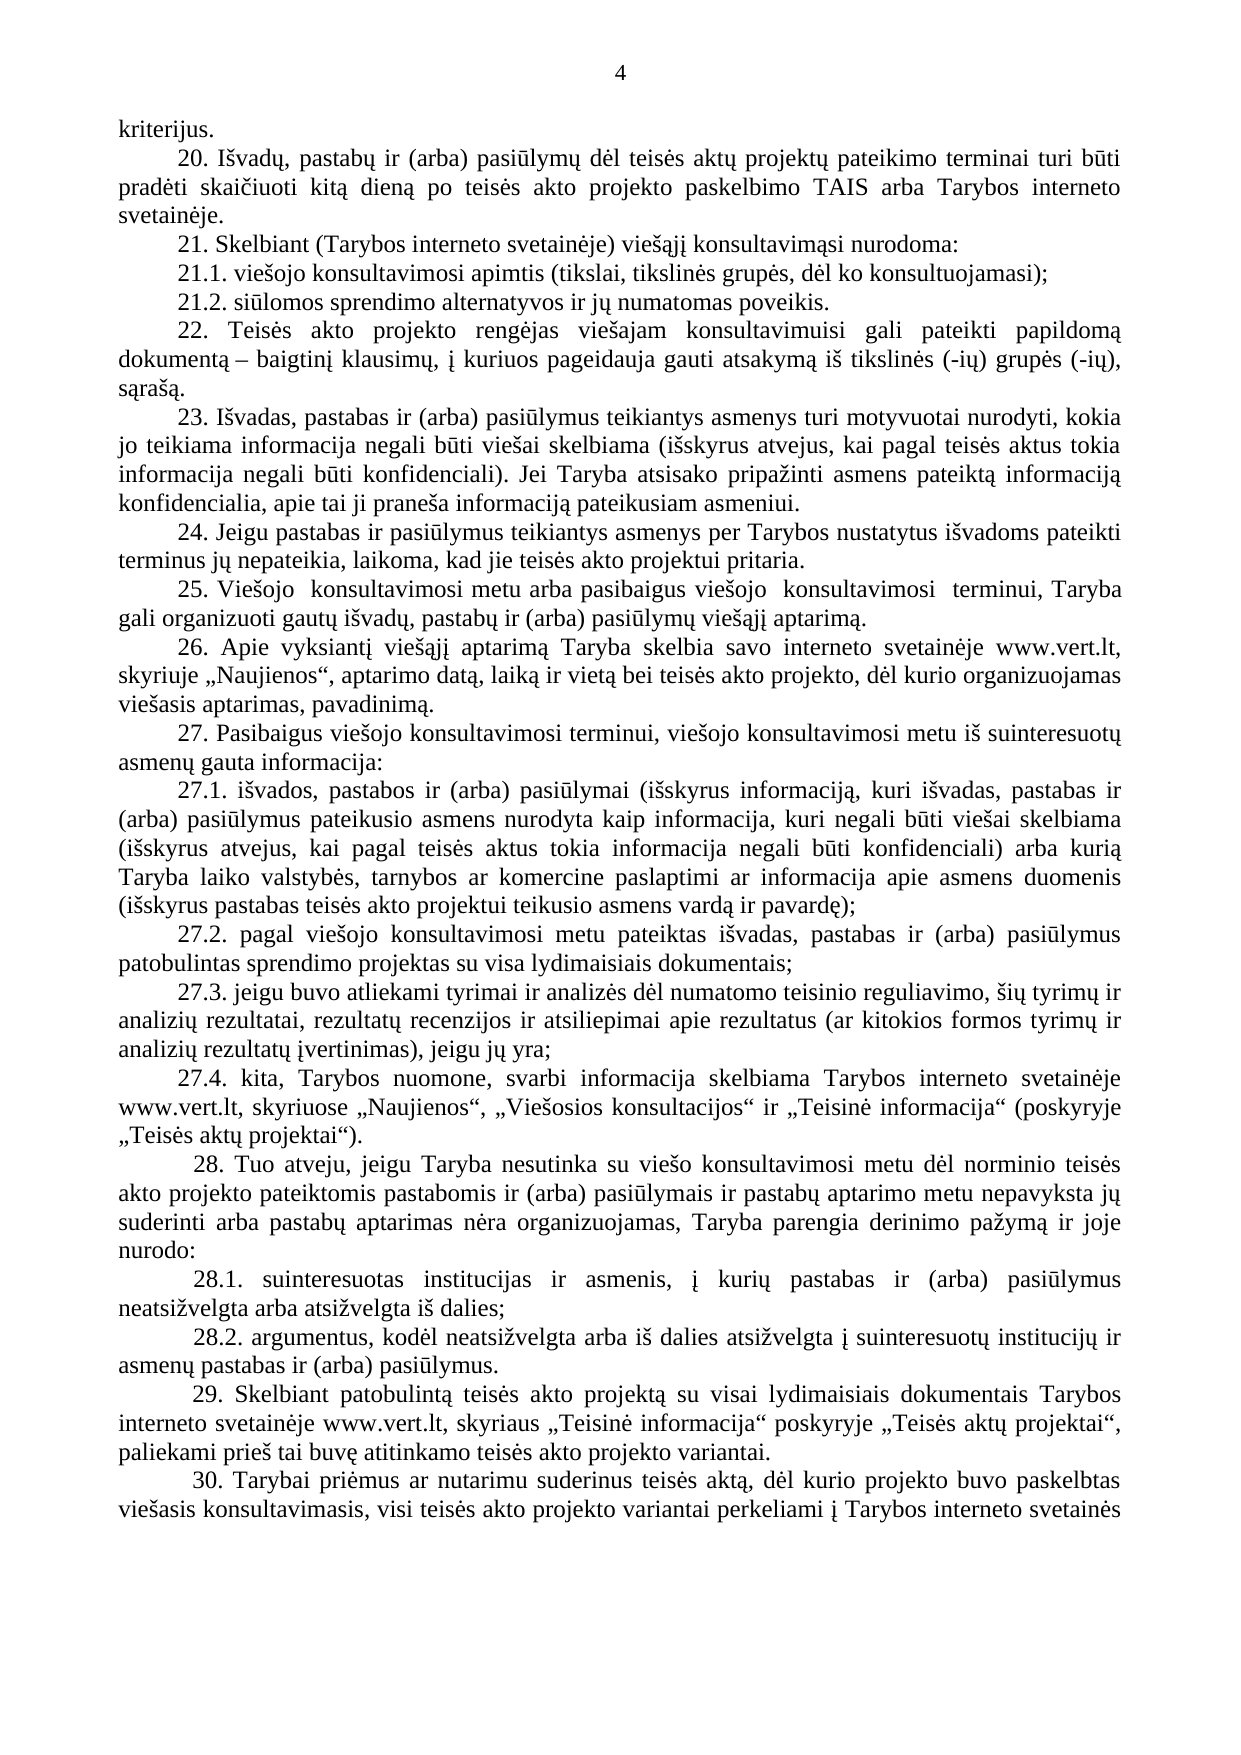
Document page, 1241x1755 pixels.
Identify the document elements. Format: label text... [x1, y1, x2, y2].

text 26. Apie vyksiantį viešąjį aptarimą Taryba skelbia savo interneto svetainėje www.vert.lt, skyriuje „Naujienos“, aptarimo datą, laiką ir vietą bei teisės akto projekto, dėl kurio organizuojamas viešasis aptarimas, pavadinimą. [118, 632, 1122, 718]
text 20. Išvadų, pastabų ir (arba) pasiūlymų dėl teisės aktų projektų pateikimo terminai turi būti pradėti skaičiuoti kitą dieną po teisės akto projekto paskelbimo TAIS arba Tarybos interneto svetainėje. [118, 143, 1122, 229]
text 21. Skelbiant (Tarybos interneto svetainėje) viešąjį konsultavimąsi nurodoma: [118, 229, 1122, 258]
text 27.3. jeigu buvo atliekami tyrimai ir analizės dėl numatomo teisinio reguliavimo, šių tyrimų ir analizių rezultatai, rezultatų recenzijos ir atsiliepimai apie rezultatus (ar kitokios formos tyrimų ir analizių rezultatų įvertinimas), jeigu jų yra; [118, 977, 1122, 1063]
text 27.4. kita, Tarybos nuomone, svarbi informacija skelbiama Tarybos interneto svetainėje www.vert.lt, skyriuose „Naujienos“, „Viešosios konsultacijos“ ir „Teisinė informacija“ (poskyryje „Teisės aktų projektai“). [118, 1063, 1122, 1149]
text 27.1. išvados, pastabos ir (arba) pasiūlymai (išskyrus informaciją, kuri išvadas, pastabas ir (arba) pasiūlymus pateikusio asmens nurodyta kaip informacija, kuri negali būti viešai skelbiama (išskyrus atvejus, kai pagal teisės aktus tokia informacija negali būti konfidenciali) arba kurią Taryba laiko valstybės, tarnybos ar komercine paslaptimi ar informacija apie asmens duomenis (išskyrus pastabas teisės akto projektui teikusio asmens vardą ir pavardę); [118, 775, 1122, 919]
text 25. Viešojo konsultavimosi metu arba pasibaigus viešojo konsultavimosi terminui, Taryba gali organizuoti gautų išvadų, pastabų ir (arba) pasiūlymų viešąjį aptarimą. [118, 574, 1122, 632]
text 28. Tuo atveju, jeigu Taryba nesutinka su viešo konsultavimosi metu dėl norminio teisės akto projekto pateiktomis pastabomis ir (arba) pasiūlymais ir pastabų aptarimo metu nepavyksta jų suderinti arba pastabų aptarimas nėra organizuojamas, Taryba parengia derinimo pažymą ir joje nurodo: [118, 1149, 1122, 1264]
text 21.1. viešojo konsultavimosi apimtis (tikslai, tikslinės grupės, dėl ko konsultuojamasi); [118, 258, 1122, 287]
text kriterijus. [118, 114, 1122, 143]
text 23. Išvadas, pastabas ir (arba) pasiūlymus teikiantys asmenys turi motyvuotai nurodyti, kokia jo teikiama informacija negali būti viešai skelbiama (išskyrus atvejus, kai pagal teisės aktus tokia informacija negali būti konfidenciali). Jei Taryba atsisako pripažinti asmens pateiktą informaciją konfidencialia, apie tai ji praneša informaciją pateikusiam asmeniui. [118, 402, 1122, 517]
text 28.2. argumentus, kodėl neatsižvelgta arba iš dalies atsižvelgta į suinteresuotų institucijų ir asmenų pastabas ir (arba) pasiūlymus. [118, 1322, 1122, 1379]
text 30. Tarybai priėmus ar nutarimu suderinus teisės aktą, dėl kurio projekto buvo paskelbtas viešasis konsultavimasis, visi teisės akto projekto variantai perkeliami į Tarybos interneto svetainės [118, 1465, 1122, 1523]
text 22. Teisės akto projekto rengėjas viešajam konsultavimuisi gali pateikti papildomą dokumentą – baigtinį klausimų, į kuriuos pageidauja gauti atsakymą iš tikslinės (-ių) grupės (-ių), sąrašą. [118, 315, 1122, 402]
text 21.2. siūlomos sprendimo alternatyvos ir jų numatomas poveikis. [118, 287, 1122, 315]
text 24. Jeigu pastabas ir pasiūlymus teikiantys asmenys per Tarybos nustatytus išvadoms pateikti terminus jų nepateikia, laikoma, kad jie teisės akto projektui pritaria. [118, 517, 1122, 574]
text 29. Skelbiant patobulintą teisės akto projektą su visai lydimaisiais dokumentais Tarybos interneto svetainėje www.vert.lt, skyriaus „Teisinė informacija“ poskyryje „Teisės aktų projektai“, paliekami prieš tai buvę atitinkamo teisės akto projekto variantai. [118, 1379, 1122, 1465]
text 28.1. suinteresuotas institucijas ir asmenis, į kurių pastabas ir (arba) pasiūlymus neatsižvelgta arba atsižvelgta iš dalies; [118, 1264, 1122, 1322]
text 27.2. pagal viešojo konsultavimosi metu pateiktas išvadas, pastabas ir (arba) pasiūlymus patobulintas sprendimo projektas su visa lydimaisiais dokumentais; [118, 919, 1122, 977]
text 27. Pasibaigus viešojo konsultavimosi terminui, viešojo konsultavimosi metu iš suinteresuotų asmenų gauta informacija: [118, 718, 1122, 775]
